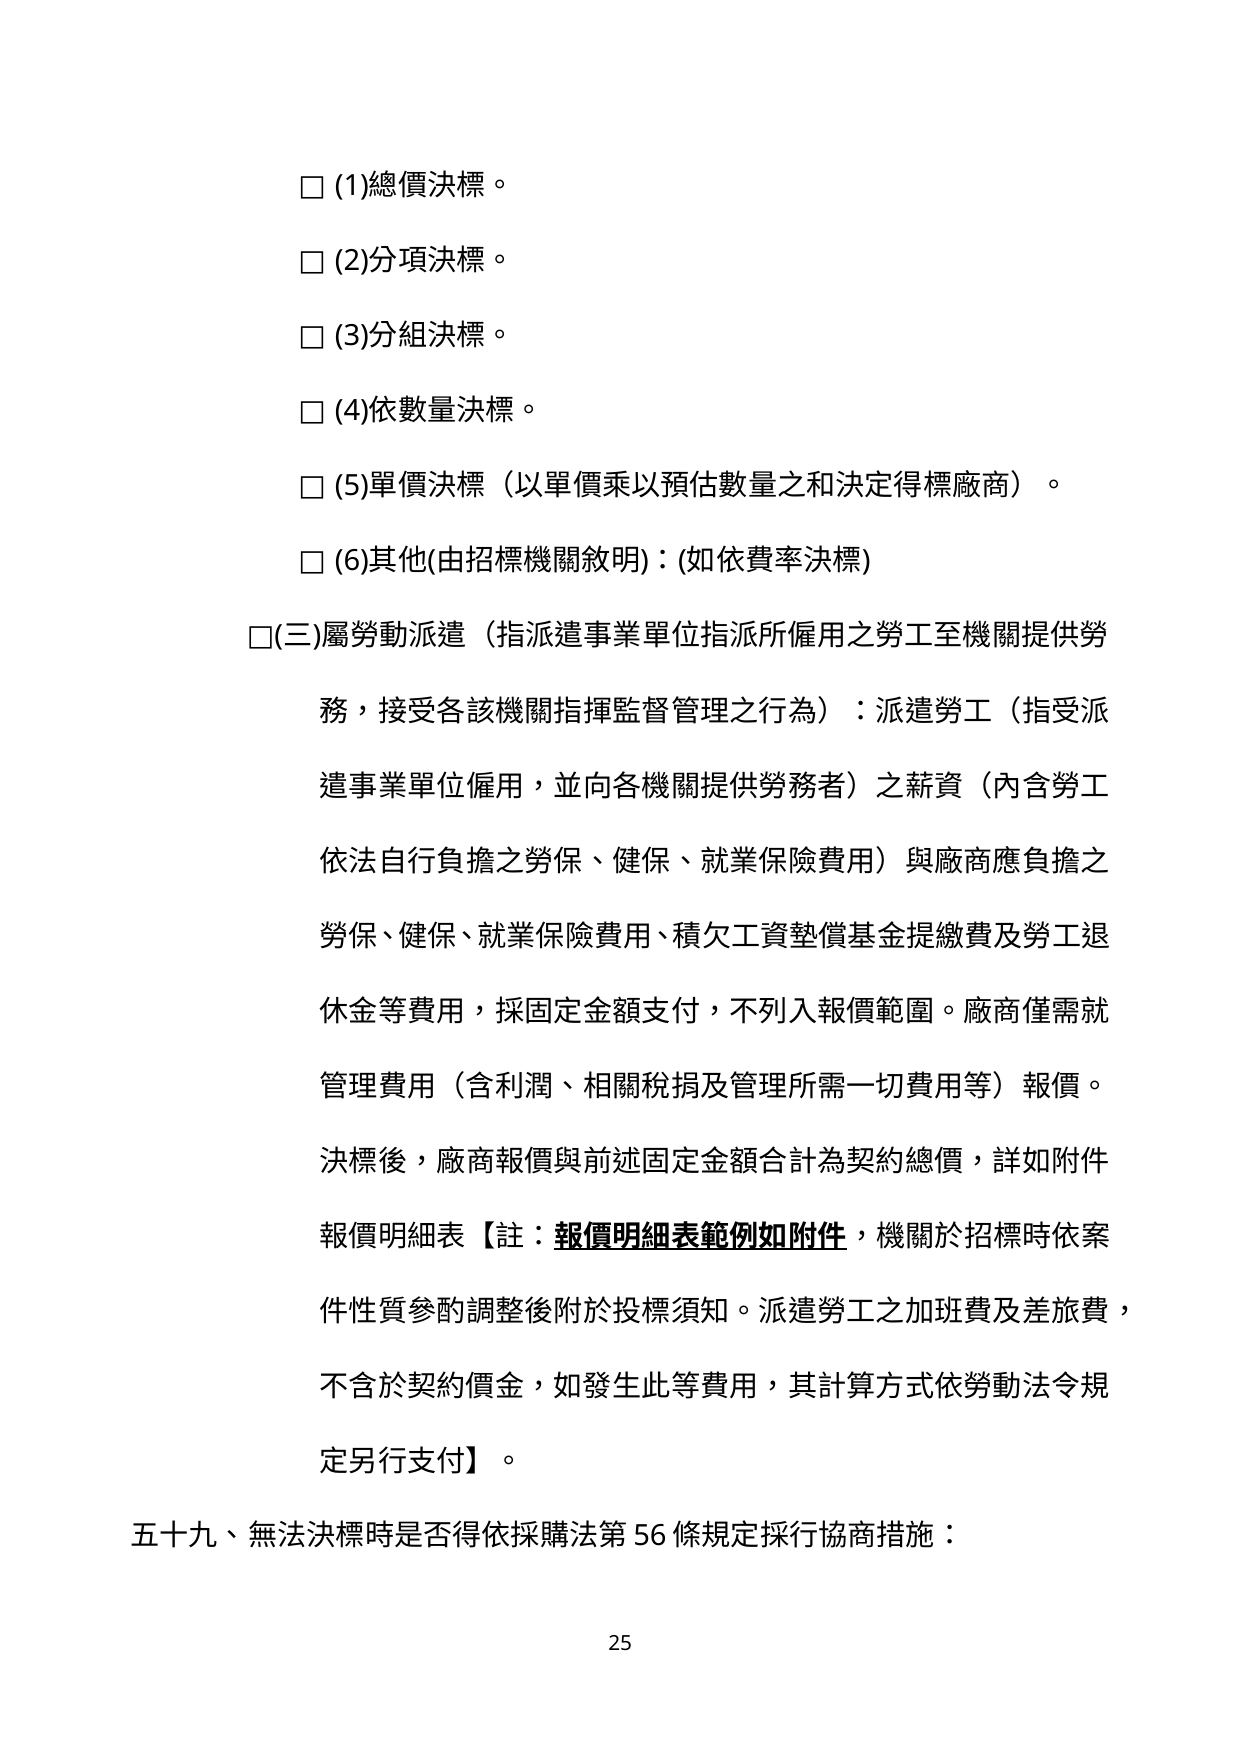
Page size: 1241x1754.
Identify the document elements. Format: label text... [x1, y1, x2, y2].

text □ (6)其他(由招標機關敘明)：(如依費率決標) [280, 521, 1110, 596]
text □ (1)總價決標。 [280, 146, 1110, 221]
text □(三)屬勞動派遣（指派遣事業單位指派所僱用之勞工至機關提供勞務，接受各該機關指揮監督管理之行為）：派遣勞工（指受派遣事業單位僱用，並向各機關提供勞務者）之薪資（內含勞工依法自行負擔之勞保、健保、就業保險費用）與廠商應負擔之勞保、健保、就業保險費用、積欠工資墊償基金提繳費及勞工退休金等費用，採固定金額支付，不列入報價範圍。廠商僅需就管理費用（含利潤、相關稅捐及管理所需一切費用等）報價。決標後，廠商報價與前述固定金額合計為契約總價，詳如附件報價明細表【註：報價明細表範例如附件，機關於招標時依案件性質參酌調整後附於投標須知。派遣勞工之加班費及差旅費，不含於契約價金，如發生此等費用，其計算方式依勞動法令規定另行支付】。 [247, 596, 1110, 1496]
list 無法決標時是否得依採購法第56條規定採行協商措施： [130, 1496, 1110, 1571]
text □ (4)依數量決標。 [280, 371, 1110, 446]
text □ (2)分項決標。 [280, 221, 1110, 296]
text □ (3)分組決標。 [280, 296, 1110, 371]
text □ (5)單價決標（以單價乘以預估數量之和決定得標廠商）。 [280, 446, 1110, 521]
